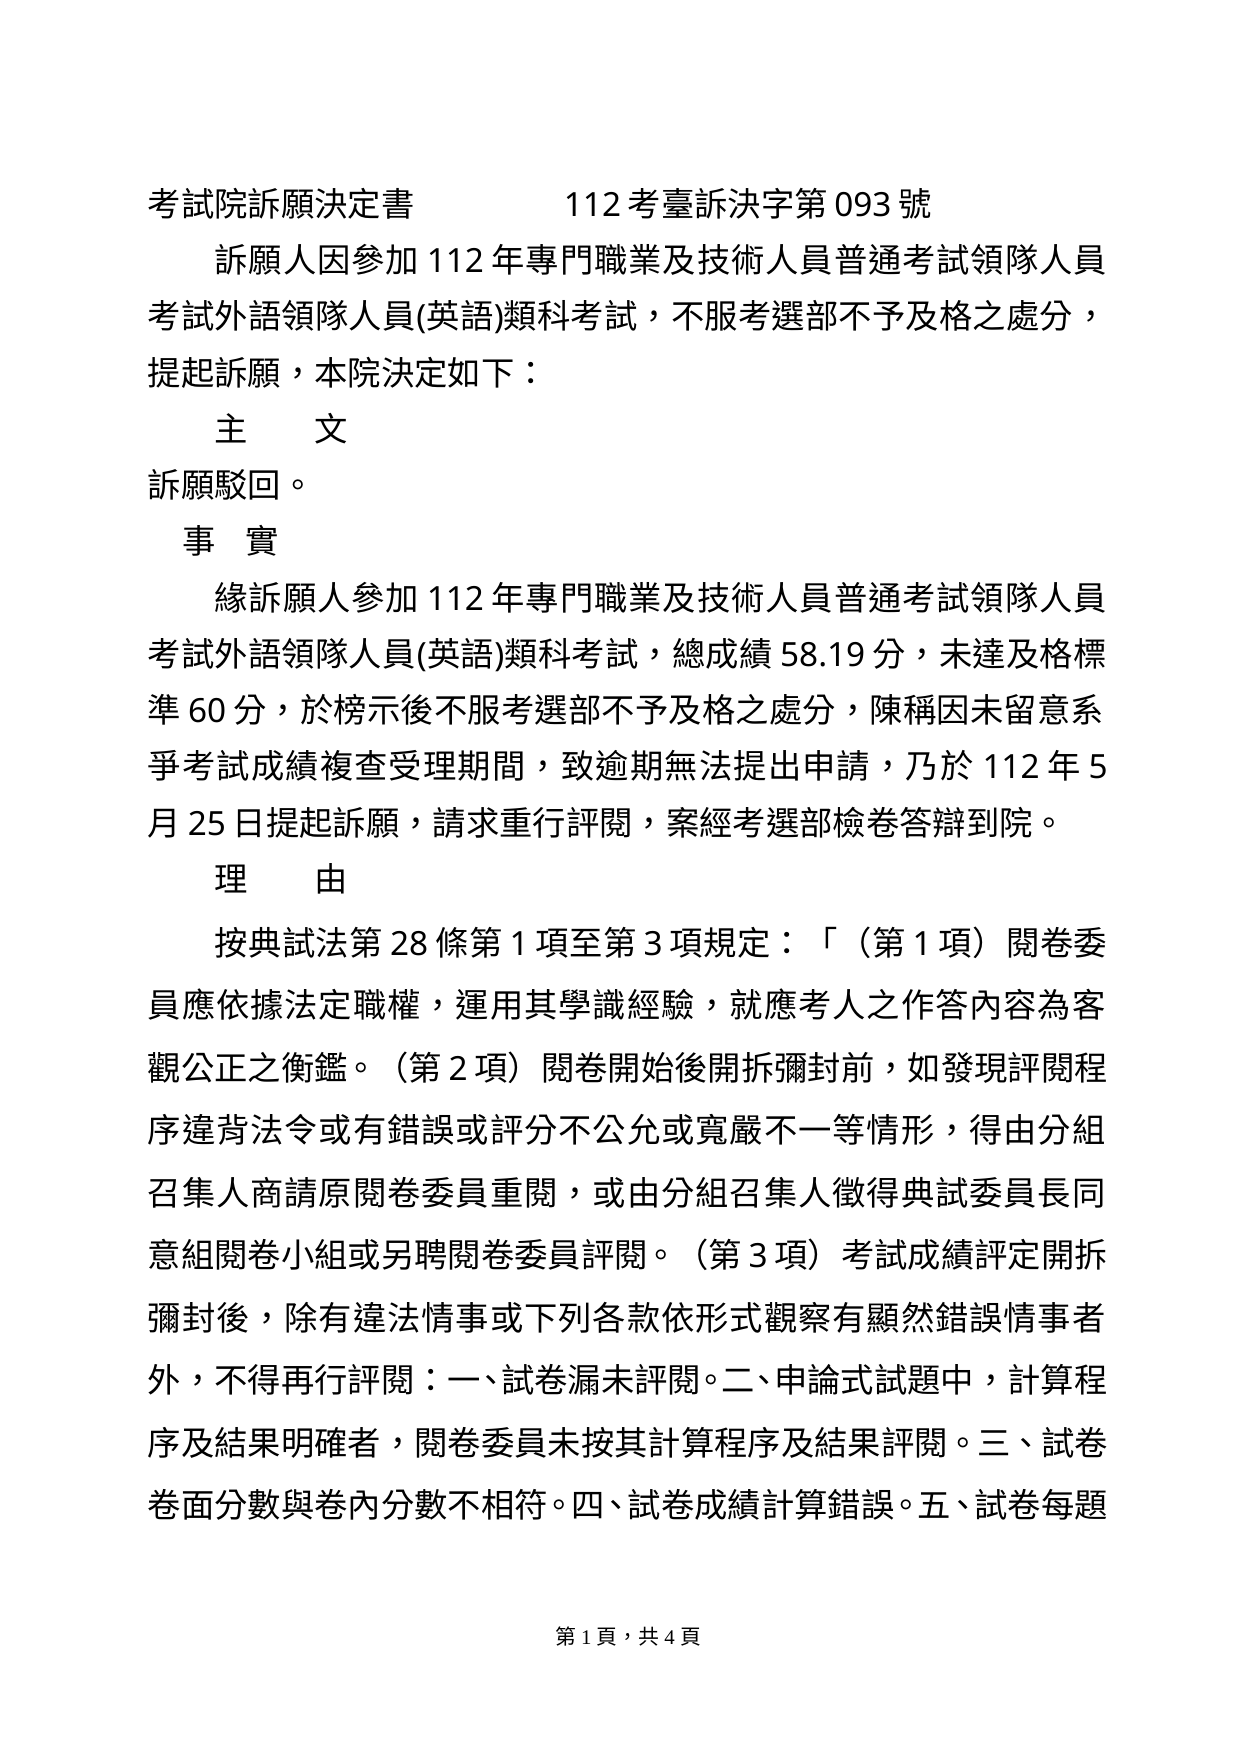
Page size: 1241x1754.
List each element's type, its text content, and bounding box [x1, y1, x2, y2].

text 考試院訴願決定書 112考臺訴決字第093號 [148, 174, 1107, 230]
text 事 實 [148, 511, 1107, 568]
text 訴願人因參加112年專門職業及技術人員普通考試領隊人員考試外語領隊人員(英語)類科考試，不服考選部不予及格之處分，提起訴願，本院決定如下： [148, 230, 1107, 399]
text 理 由 [148, 849, 1107, 905]
text 訴願駁回。 [148, 455, 1107, 511]
text 緣訴願人參加112年專門職業及技術人員普通考試領隊人員考試外語領隊人員(英語)類科考試，總成績58.19分，未達及格標準60分，於榜示後不服考選部不予及格之處分，陳稱因未留意系爭考試成績複查受理期間，致逾期無法提出申請，乃於112年5月25日提起訴願，請求重行評閱，案經考選部檢卷答辯到院。 [148, 568, 1107, 849]
text 按典試法第28條第1項至第3項規定：「（第1項）閱卷委員應依據法定職權，運用其學識經驗，就應考人之作答內容為客觀公正之衡鑑。（第2項）閱卷開始後開拆彌封前，如發現評閱程序違背法令或有錯誤或評分不公允或寬嚴不一等情形，得由分組召集人商請原閱卷委員重閱，或由分組召集人徵得典試委員長同意組閱卷小組或另聘閱卷委員評閱。（第3項）考試成績評定開拆彌封後，除有違法情事或下列各款依形式觀察有顯然錯誤情事者外，不得再行評閱：一、試卷漏未評閱。二、申論式試題中，計算程序及結果明確者，閱卷委員未按其計算程序及結果評閱。三、試卷卷面分數與卷內分數不相符。四、試卷成績計算錯誤。五、試卷每題給分逾越該題配分。」又「考試機關依法舉行之考試，其閱卷委員係於試卷彌封時評定成績，在彌封開拆後，除依形式觀察，即可發見該項成績有顯然錯誤者外，不應循應考人之要求任意再行評閱，以維持考試之客觀與公平。」司法院釋字第319號解釋可資參照。 [148, 905, 1107, 1530]
text 主 文 [148, 399, 1107, 455]
